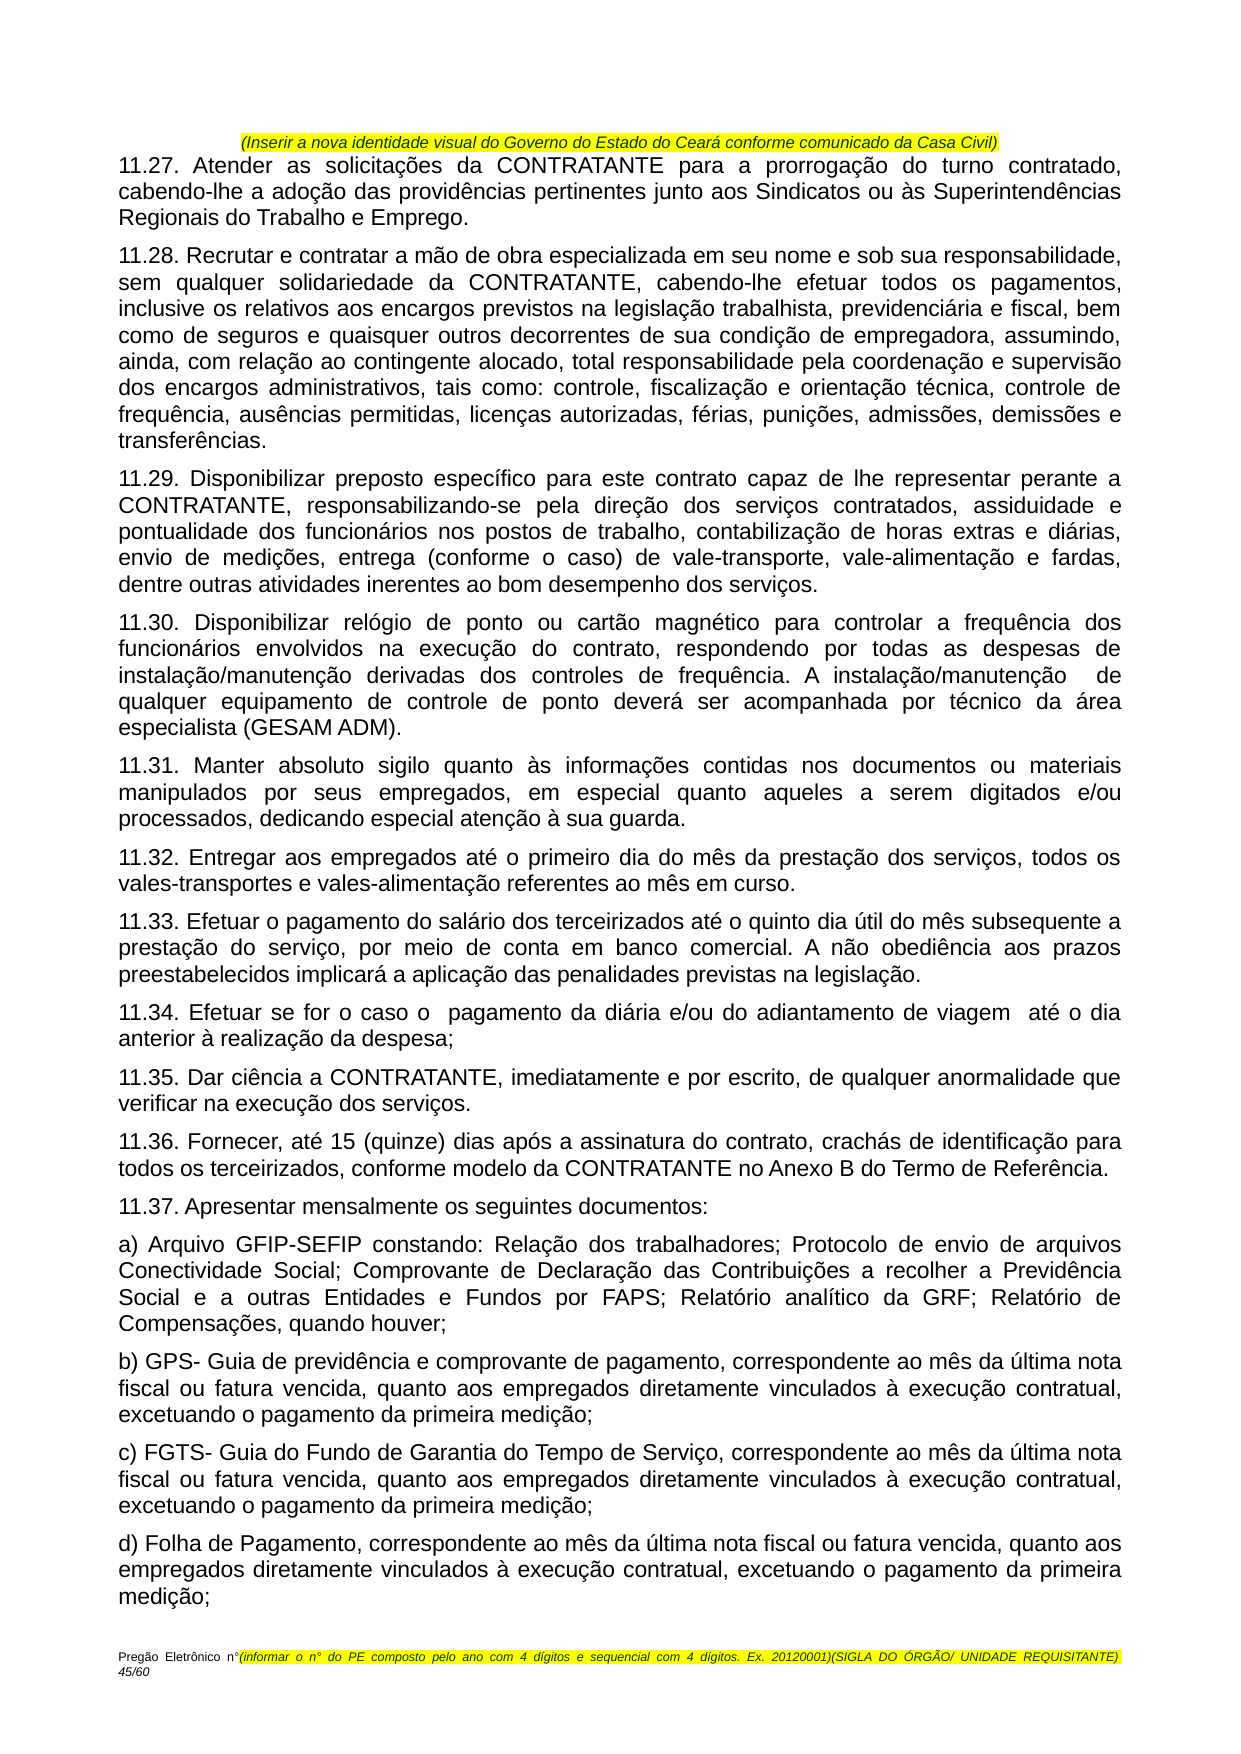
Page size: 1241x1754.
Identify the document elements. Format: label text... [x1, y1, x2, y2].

list 11.28. Recrutar e contratar a mão de obra especializada em seu nome e sob sua responsabilidade, sem qualquer solidariedade da CONTRATANTE, cabendo-lhe efetuar todos os pagamentos, inclusive os relativos aos encargos previstos na legislação trabalhista, previdenciária e fiscal, bem como de seguros e quaisquer outros decorrentes de sua condição de empregadora, assumindo, ainda, com relação ao contingente alocado, total responsabilidade pela coordenação e supervisão dos encargos administrativos, tais como: controle, fiscalização e orientação técnica, controle de frequência, ausências permitidas, licenças autorizadas, férias, punições, admissões, demissões e transferências. [118, 242, 1122, 453]
list a) Arquivo GFIP-SEFIP constando: Relação dos trabalhadores; Protocolo de envio de arquivos Conectividade Social; Comprovante de Declaração das Contribuições a recolher a Previdência Social e a outras Entidades e Fundos por FAPS; Relatório analítico da GRF; Relatório de Compensações, quando houver; [118, 1231, 1122, 1336]
list 11.29. Disponibilizar preposto específico para este contrato capaz de lhe representar perante a CONTRATANTE, responsabilizando-se pela direção dos serviços contratados, assiduidade e pontualidade dos funcionários nos postos de trabalho, contabilização de horas extras e diárias, envio de medições, entrega (conforme o caso) de vale-transporte, vale-alimentação e fardas, dentre outras atividades inerentes ao bom desempenho dos serviços. [118, 465, 1122, 597]
list 11.32. Entregar aos empregados até o primeiro dia do mês da prestação dos serviços, todos os vales-transportes e vales-alimentação referentes ao mês em curso. [118, 843, 1122, 896]
list 11.35. Dar ciência a CONTRATANTE, imediatamente e por escrito, de qualquer anormalidade que verificar na execução dos serviços. [118, 1063, 1122, 1116]
list 11.36. Fornecer, até 15 (quinze) dias após a assinatura do contrato, crachás de identificação para todos os terceirizados, conforme modelo da CONTRATANTE no Anexo B do Termo de Referência. [118, 1128, 1122, 1181]
list 11.27. Atender as solicitações da CONTRATANTE para a prorrogação do turno contratado, cabendo-lhe a adoção das providências pertinentes junto aos Sindicatos ou às Superintendências Regionais do Trabalho e Emprego. [118, 152, 1122, 231]
text c) FGTS- Guia do Fundo de Garantia do Tempo de Serviço, correspondente ao mês da última nota fiscal ou fatura vencida, quanto aos empregados diretamente vinculados à execução contratual, excetuando o pagamento da primeira medição; [118, 1439, 1122, 1518]
text d) Folha de Pagamento, correspondente ao mês da última nota fiscal ou fatura vencida, quanto aos empregados diretamente vinculados à execução contratual, excetuando o pagamento da primeira medição; [118, 1530, 1122, 1609]
list 11.33. Efetuar o pagamento do salário dos terceirizados até o quinto dia útil do mês subsequente a prestação do serviço, por meio de conta em banco comercial. A não obediência aos prazos preestabelecidos implicará a aplicação das penalidades previstas na legislação. [118, 908, 1122, 987]
list 11.30. Disponibilizar relógio de ponto ou cartão magnético para controlar a frequência dos funcionários envolvidos na execução do contrato, respondendo por todas as despesas de instalação/manutenção derivadas dos controles de frequência. A instalação/manutenção de qualquer equipamento de controle de ponto deverá ser acompanhada por técnico da área especialista (GESAM ADM). [118, 609, 1122, 741]
list b) GPS- Guia de previdência e comprovante de pagamento, correspondente ao mês da última nota fiscal ou fatura vencida, quanto aos empregados diretamente vinculados à execução contratual, excetuando o pagamento da primeira medição; [118, 1348, 1122, 1427]
list 11.31. Manter absoluto sigilo quanto às informações contidas nos documentos ou materiais manipulados por seus empregados, em especial quanto aqueles a serem digitados e/ou processados, dedicando especial atenção à sua guarda. [118, 752, 1122, 832]
list 11.34. Efetuar se for o caso o pagamento da diária e/ou do adiantamento de viagem até o dia anterior à realização da despesa; [118, 999, 1122, 1052]
list 11.37. Apresentar mensalmente os seguintes documentos: [118, 1193, 1122, 1219]
